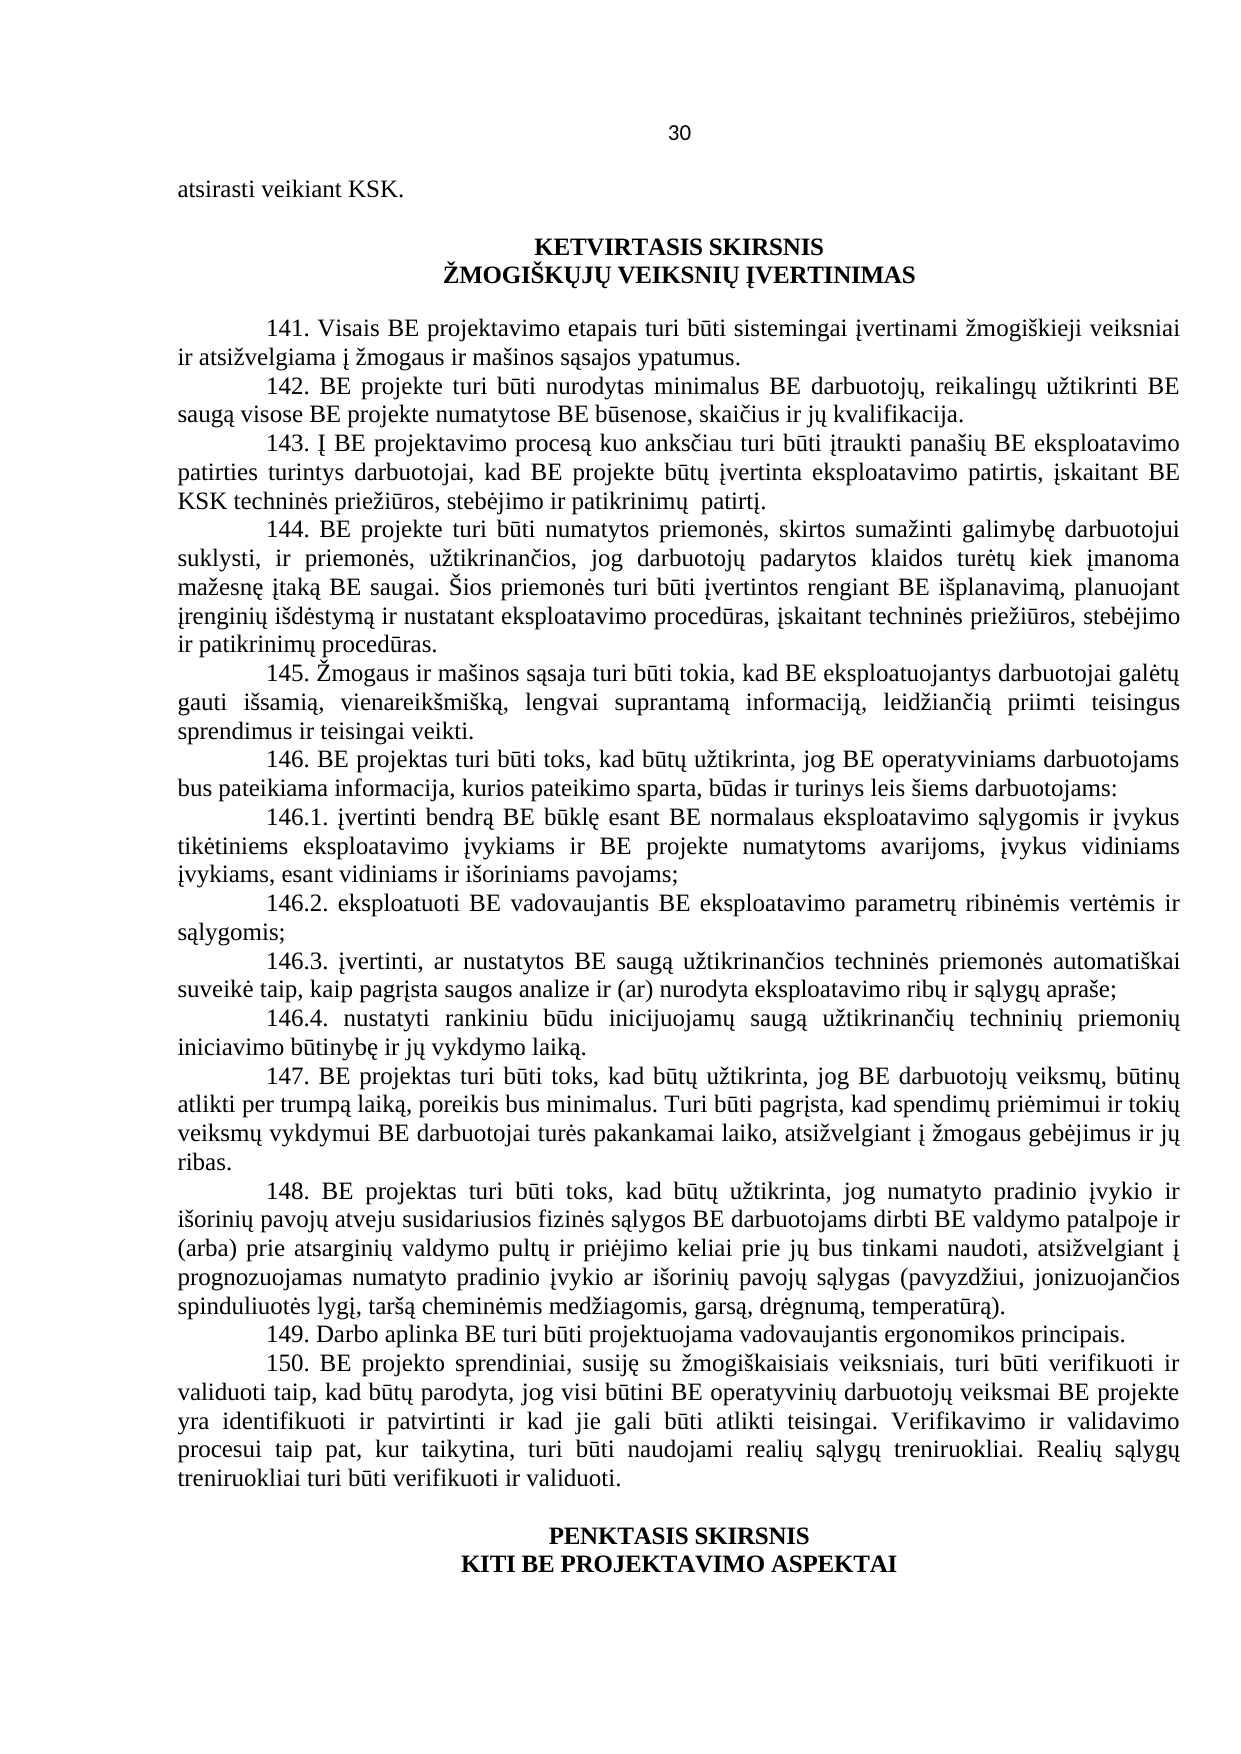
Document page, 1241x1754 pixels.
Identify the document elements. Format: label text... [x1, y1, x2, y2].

text PENKTASIS SKIRSNIS [177, 1521, 1181, 1549]
text 143. Į BE projektavimo procesą kuo anksčiau turi būti įtraukti panašių BE eksploatavimo patirties turintys darbuotojai, kad BE projekte būtų įvertinta eksploatavimo patirtis, įskaitant BE KSK techninės priežiūros, stebėjimo ir patikrinimų patirtį. [177, 428, 1181, 514]
text 146.3. įvertinti, ar nustatytos BE saugą užtikrinančios techninės priemonės automatiškai suveikė taip, kaip pagrįsta saugos analize ir (ar) nurodyta eksploatavimo ribų ir sąlygų apraše; [177, 946, 1181, 1003]
text KETVIRTASIS SKIRSNIS [177, 232, 1181, 260]
text 145. Žmogaus ir mašinos sąsaja turi būti tokia, kad BE eksploatuojantys darbuotojai galėtų gauti išsamią, vienareikšmišką, lengvai suprantamą informaciją, leidžiančią priimti teisingus sprendimus ir teisingai veikti. [177, 658, 1181, 744]
text 142. BE projekte turi būti nurodytas minimalus BE darbuotojų, reikalingų užtikrinti BE saugą visose BE projekte numatytose BE būsenose, skaičius ir jų kvalifikacija. [177, 371, 1181, 428]
text 146. BE projektas turi būti toks, kad būtų užtikrinta, jog BE operatyviniams darbuotojams bus pateikiama informacija, kurios pateikimo sparta, būdas ir turinys leis šiems darbuotojams: [177, 744, 1181, 802]
text 149. Darbo aplinka BE turi būti projektuojama vadovaujantis ergonomikos principais. [177, 1319, 1181, 1348]
text 147. BE projektas turi būti toks, kad būtų užtikrinta, jog BE darbuotojų veiksmų, būtinų atlikti per trumpą laiką, poreikis bus minimalus. Turi būti pagrįsta, kad spendimų priėmimui ir tokių veiksmų vykdymui BE darbuotojai turės pakankamai laiko, atsižvelgiant į žmogaus gebėjimus ir jų ribas. [177, 1061, 1181, 1176]
text 141. Visais BE projektavimo etapais turi būti sistemingai įvertinami žmogiškieji veiksniai ir atsižvelgiama į žmogaus ir mašinos sąsajos ypatumus. [177, 313, 1181, 371]
text 150. BE projekto sprendiniai, susiję su žmogiškaisiais veiksniais, turi būti verifikuoti ir validuoti taip, kad būtų parodyta, jog visi būtini BE operatyvinių darbuotojų veiksmai BE projekte yra identifikuoti ir patvirtinti ir kad jie gali būti atlikti teisingai. Verifikavimo ir validavimo procesui taip pat, kur taikytina, turi būti naudojami realių sąlygų treniruokliai. Realių sąlygų treniruokliai turi būti verifikuoti ir validuoti. [177, 1348, 1181, 1492]
text atsirasti veikiant KSK. [177, 174, 1181, 203]
text 146.2. eksploatuoti BE vadovaujantis BE eksploatavimo parametrų ribinėmis vertėmis ir sąlygomis; [177, 888, 1181, 946]
text 146.1. įvertinti bendrą BE būklę esant BE normalaus eksploatavimo sąlygomis ir įvykus tikėtiniems eksploatavimo įvykiams ir BE projekte numatytoms avarijoms, įvykus vidiniams įvykiams, esant vidiniams ir išoriniams pavojams; [177, 802, 1181, 888]
text 144. BE projekte turi būti numatytos priemonės, skirtos sumažinti galimybę darbuotojui suklysti, ir priemonės, užtikrinančios, jog darbuotojų padarytos klaidos turėtų kiek įmanoma mažesnę įtaką BE saugai. Šios priemonės turi būti įvertintos rengiant BE išplanavimą, planuojant įrenginių išdėstymą ir nustatant eksploatavimo procedūras, įskaitant techninės priežiūros, stebėjimo ir patikrinimų procedūras. [177, 514, 1181, 658]
text 146.4. nustatyti rankiniu būdu inicijuojamų saugą užtikrinančių techninių priemonių iniciavimo būtinybę ir jų vykdymo laiką. [177, 1003, 1181, 1061]
text ŽMOGIŠKŲJŲ VEIKSNIŲ ĮVERTINIMAS [177, 260, 1181, 289]
text KITI BE PROJEKTAVIMO ASPEKTAI [177, 1549, 1181, 1578]
text 148. BE projektas turi būti toks, kad būtų užtikrinta, jog numatyto pradinio įvykio ir išorinių pavojų atveju susidariusios fizinės sąlygos BE darbuotojams dirbti BE valdymo patalpoje ir (arba) prie atsarginių valdymo pultų ir priėjimo keliai prie jų bus tinkami naudoti, atsižvelgiant į prognozuojamas numatyto pradinio įvykio ar išorinių pavojų sąlygas (pavyzdžiui, jonizuojančios spinduliuotės lygį, taršą cheminėmis medžiagomis, garsą, drėgnumą, temperatūrą). [177, 1176, 1181, 1319]
